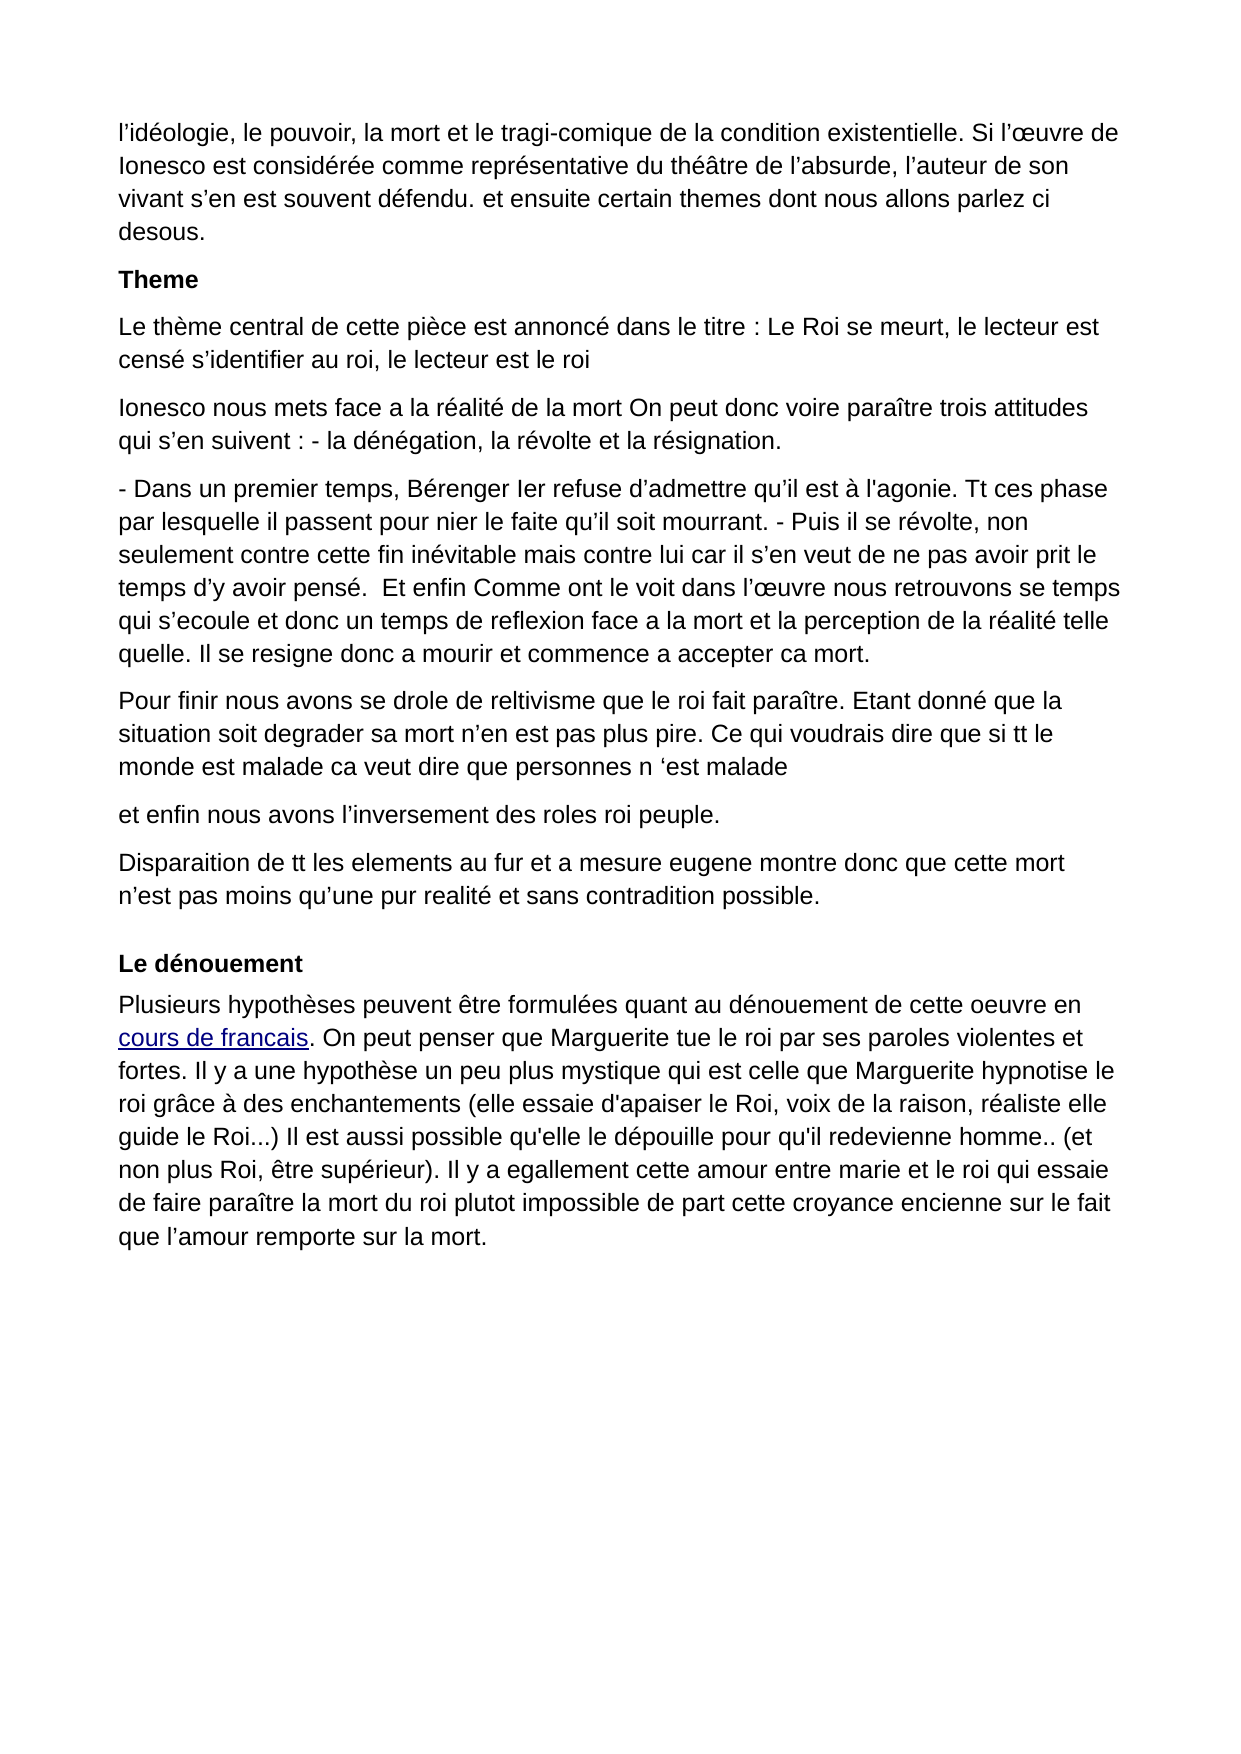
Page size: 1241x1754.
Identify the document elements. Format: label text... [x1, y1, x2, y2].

text - Dans un premier temps, Bérenger Ier refuse d’admettre qu’il est à l'agonie. Tt ces phase par lesquelle il passent pour nier le faite qu’il soit mourrant. - Puis il se révolte, non seulement contre cette fin inévitable mais contre lui car il s’en veut de ne pas avoir prit le temps d’y avoir pensé. Et enfin Comme ont le voit dans l’œuvre nous retrouvons se temps qui s’ecoule et donc un temps de reflexion face a la mort et la perception de la réalité telle quelle. Il se resigne donc a mourir et commence a accepter ca mort. [118, 474, 1122, 667]
text Ionesco nous mets face a la réalité de la mort On peut donc voire paraître trois attitudes qui s’en suivent : - la dénégation, la révolte et la résignation. [118, 393, 1122, 455]
text Plusieurs hypothèses peuvent être formulées quant au dénouement de cette oeuvre en cours de francais. On peut penser que Marguerite tue le roi par ses paroles violentes et fortes. Il y a une hypothèse un peu plus mystique qui est celle que Marguerite hypnotise le roi grâce à des enchantements (elle essaie d'apaiser le Roi, voix de la raison, réaliste elle guide le Roi...) Il est aussi possible qu'elle le dépouille pour qu'il redevienne homme.. (et non plus Roi, être supérieur). Il y a egallement cette amour entre marie et le roi qui essaie de faire paraître la mort du roi plutot impossible de part cette croyance encienne sur le fait que l’amour remporte sur la mort. [118, 990, 1122, 1250]
text Pour finir nous avons se drole de reltivisme que le roi fait paraître. Etant donné que la situation soit degrader sa mort n’en est pas plus pire. Ce qui voudrais dire que si tt le monde est malade ca veut dire que personnes n ‘est malade [118, 686, 1122, 781]
text Theme [118, 265, 1122, 293]
text et enfin nous avons l’inversement des roles roi peuple. [118, 800, 1122, 829]
text l’idéologie, le pouvoir, la mort et le tragi-comique de la condition existentielle. Si l’œuvre de Ionesco est considérée comme représentative du théâtre de l’absurde, l’auteur de son vivant s’en est souvent défendu. et ensuite certain themes dont nous allons parlez ci desous. [118, 118, 1122, 246]
text Disparaition de tt les elements au fur et a mesure eugene montre donc que cette mort n’est pas moins qu’une pur realité et sans contradition possible. [118, 848, 1122, 909]
subtitle Le dénouement [118, 949, 1122, 978]
text Le thème central de cette pièce est annoncé dans le titre : Le Roi se meurt, le lecteur est censé s’identifier au roi, le lecteur est le roi [118, 312, 1122, 374]
